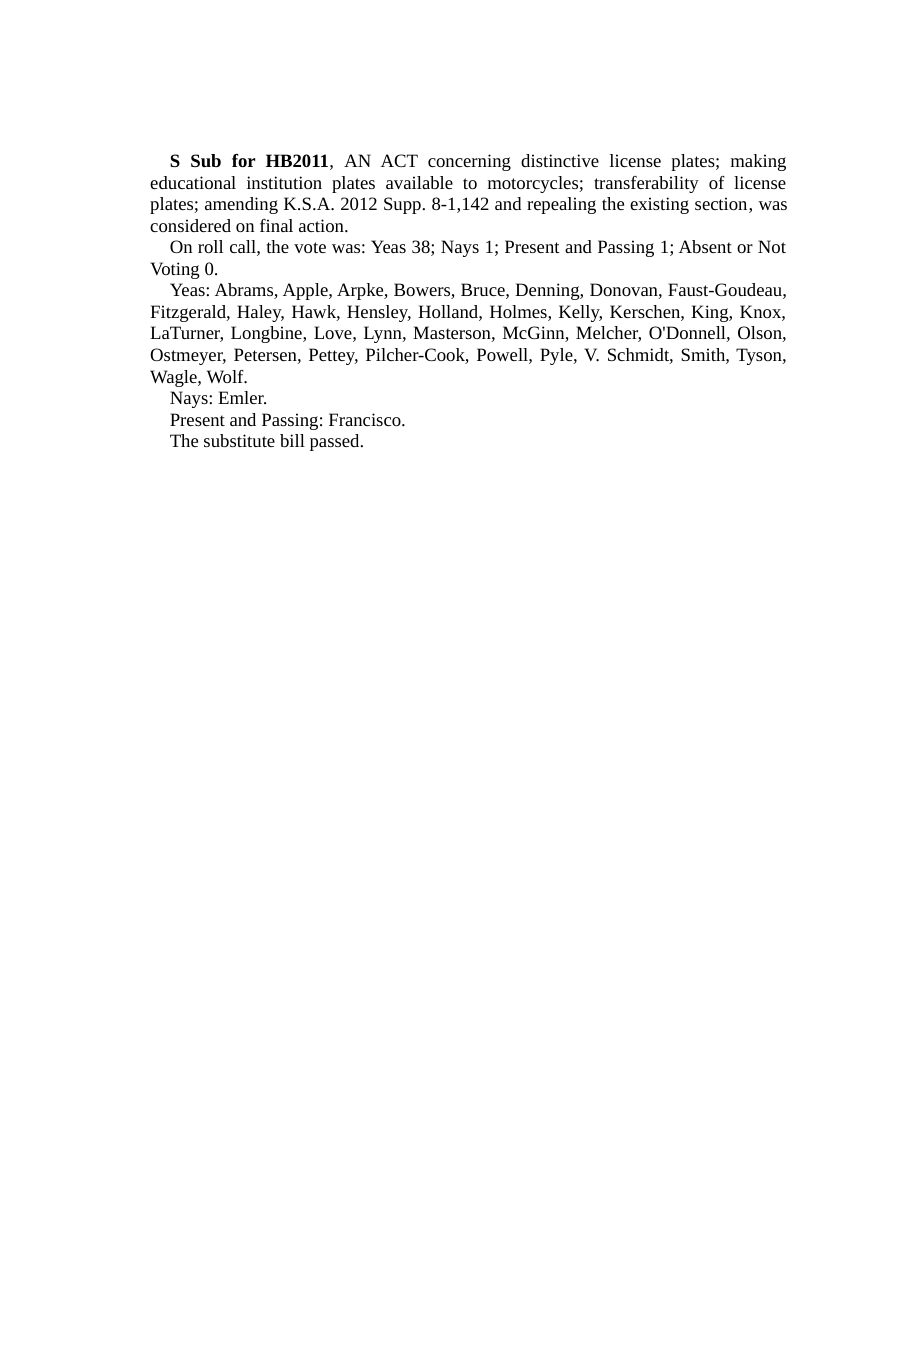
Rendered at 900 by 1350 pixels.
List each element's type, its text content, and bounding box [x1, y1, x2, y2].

text The substitute bill passed. [150, 430, 787, 452]
text Yeas: Abrams, Apple, Arpke, Bowers, Bruce, Denning, Donovan, Faust-Goudeau, Fitzgerald, Haley, Hawk, Hensley, Holland, Holmes, Kelly, Kerschen, King, Knox, LaTurner, Longbine, Love, Lynn, Masterson, McGinn, Melcher, O'Donnell, Olson, Ostmeyer, Petersen, Pettey, Pilcher-Cook, Powell, Pyle, V. Schmidt, Smith, Tyson, Wagle, Wolf. [150, 279, 787, 387]
text On roll call, the vote was: Yeas 38; Nays 1; Present and Passing 1; Absent or Not Voting 0. [150, 236, 787, 279]
text S Sub for HB2011, AN ACT concerning distinctive license plates; making educational institution plates available to motorcycles; transferability of license plates; amending K.S.A. 2012 Supp. 8-1,142 and repealing the existing section, was considered on final action. [150, 150, 787, 236]
text Present and Passing: Francisco. [150, 409, 787, 430]
text Nays: Emler. [150, 387, 787, 409]
